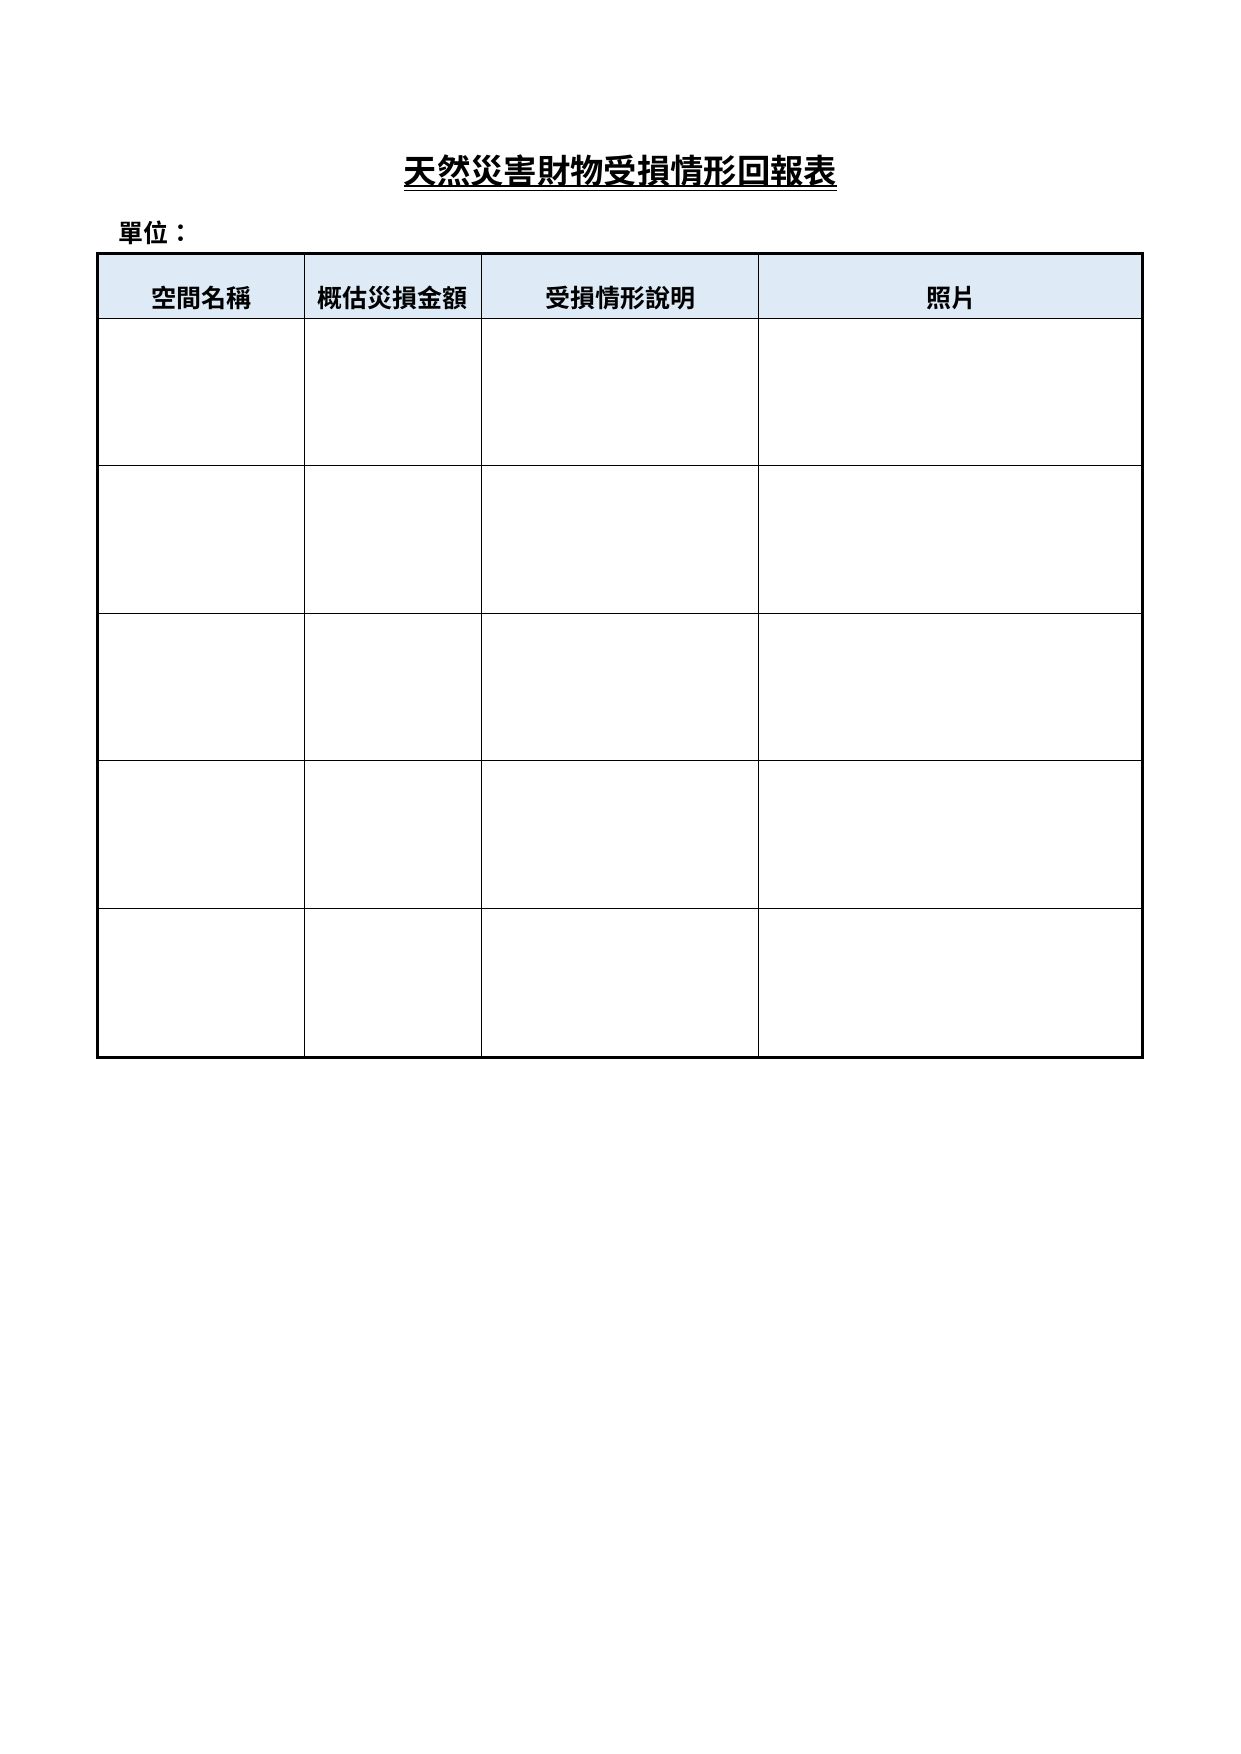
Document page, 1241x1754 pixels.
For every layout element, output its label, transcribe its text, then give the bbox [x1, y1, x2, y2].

table_cell [99, 614, 304, 760]
table_cell [759, 319, 1141, 465]
table_header 概估災損金額 [305, 255, 481, 318]
table_cell [482, 909, 758, 1056]
table_cell [305, 466, 481, 613]
table_cell [305, 319, 481, 465]
text 單位： [118, 189, 1122, 252]
table_cell [759, 614, 1141, 760]
table_cell [482, 761, 758, 908]
text 天然災害財物受損情形回報表 [118, 127, 1122, 189]
table_cell [305, 761, 481, 908]
table_cell [305, 614, 481, 760]
table_cell [99, 761, 304, 908]
table_header 受損情形說明 [482, 255, 758, 318]
table_header 照片 [759, 255, 1141, 318]
table_cell [482, 614, 758, 760]
table_cell [759, 466, 1141, 613]
table_cell [99, 909, 304, 1056]
table_cell [482, 319, 758, 465]
table_cell [759, 761, 1141, 908]
table_cell [305, 909, 481, 1056]
table_cell [99, 466, 304, 613]
table_cell [482, 466, 758, 613]
table_cell [759, 909, 1141, 1056]
table_cell [99, 319, 304, 465]
table_header 空間名稱 [99, 255, 304, 318]
